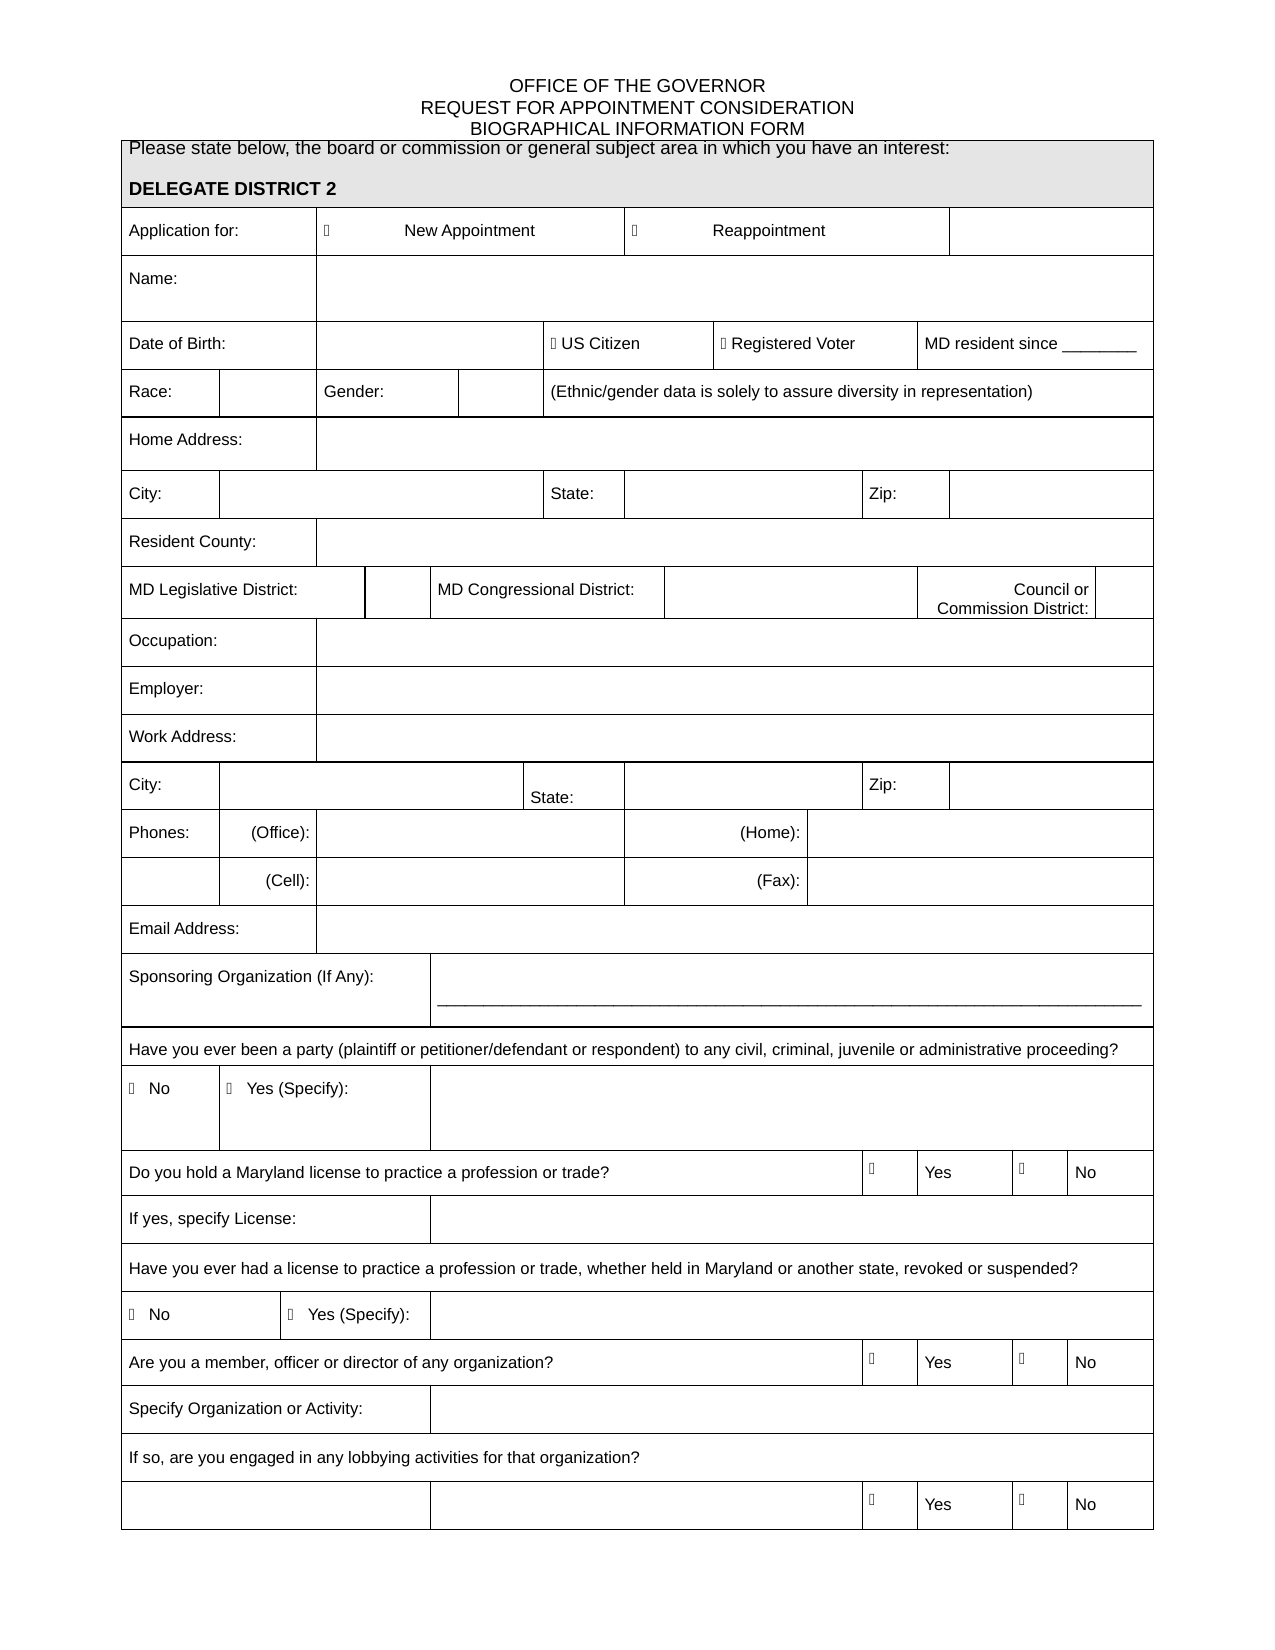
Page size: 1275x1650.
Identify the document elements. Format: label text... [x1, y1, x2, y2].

table_cell Sponsoring Organization (If Any): [122, 954, 430, 1026]
table_cell  [1013, 1482, 1067, 1529]
table_cell [317, 667, 1153, 713]
table_cell Employer: [122, 667, 316, 713]
table_cell [122, 1482, 430, 1529]
table_cell (Fax): [625, 858, 807, 905]
table_cell If so, are you engaged in any lobbying activities for that organization? [122, 1434, 1153, 1481]
table_cell  Yes (Specify): [281, 1292, 430, 1339]
table_cell No [1068, 1340, 1153, 1385]
table_cell Work Address: [122, 715, 316, 761]
table_cell MD Legislative District: [122, 567, 364, 618]
table_cell [317, 619, 1153, 666]
table_cell [808, 810, 1153, 857]
table_cell City: [122, 763, 219, 809]
table_cell [317, 858, 624, 905]
table_cell [950, 208, 1153, 255]
table_cell MD resident since ________ [918, 322, 1153, 368]
table_cell  No [122, 1292, 280, 1339]
table_cell [317, 322, 543, 368]
table_cell [950, 763, 1153, 809]
text BIOGRAPHICAL INFORMATION FORM [150, 118, 1125, 140]
table_cell Council or Commission District: [918, 567, 1095, 618]
table_cell  [1013, 1151, 1067, 1195]
table_cell [431, 1386, 1153, 1433]
table_cell Have you ever had a license to practice a profession or trade, whether held in Maryland or another state, revoked or suspended? [122, 1244, 1153, 1291]
table_cell Race: [122, 370, 219, 416]
table_cell Occupation: [122, 619, 316, 666]
table_cell [220, 471, 543, 518]
table_cell [366, 567, 430, 618]
table_cell [950, 471, 1153, 518]
table_cell [808, 858, 1153, 905]
table_cell Yes [918, 1340, 1012, 1385]
table_cell Zip: [863, 471, 949, 518]
table_cell (Ethnic/gender data is solely to assure diversity in representation) [544, 370, 1153, 416]
table_cell  [1013, 1340, 1067, 1385]
text REQUEST FOR APPOINTMENT CONSIDERATION [150, 97, 1125, 118]
table_cell (Cell): [220, 858, 316, 905]
table_cell [317, 256, 1153, 321]
table_cell [220, 370, 316, 416]
table_cell [317, 715, 1153, 761]
table_cell Phones: [122, 810, 219, 857]
table_cell [122, 858, 219, 905]
table_cell Resident County: [122, 519, 316, 566]
table_cell MD Congressional District: [431, 567, 664, 618]
table_cell Home Address: [122, 418, 316, 470]
table_cell Application for: [122, 208, 316, 255]
table_cell [665, 567, 917, 618]
table_cell No [1068, 1151, 1153, 1195]
table_cell (Home): [625, 810, 807, 857]
table_cell  [863, 1482, 917, 1529]
table_cell State: [524, 763, 624, 809]
table_cell ____________________________________________________________________________ [431, 954, 1153, 1026]
table_cell Gender: [317, 370, 458, 416]
table_cell [431, 1066, 1153, 1149]
table_cell  [863, 1340, 917, 1385]
table_cell [431, 1482, 862, 1529]
table_cell [317, 519, 1153, 566]
table_cell [317, 418, 1153, 470]
table_cell [1096, 567, 1153, 618]
table_cell [220, 763, 523, 809]
table_cell [625, 763, 862, 809]
table_cell Email Address: [122, 906, 316, 953]
table_cell [317, 906, 1153, 953]
table_cell (Office): [220, 810, 316, 857]
table_cell  No [122, 1066, 219, 1149]
table_cell No [1068, 1482, 1153, 1529]
table_cell Date of Birth: [122, 322, 316, 368]
table_cell Have you ever been a party (plaintiff or petitioner/defendant or respondent) to any civil, criminal, juvenile or administrative proceeding? [122, 1028, 1153, 1065]
table_cell Name: [122, 256, 316, 321]
table_cell Specify Organization or Activity: [122, 1386, 430, 1433]
table_cell State: [544, 471, 624, 518]
table_cell If yes, specify License: [122, 1196, 430, 1243]
table_cell Are you a member, officer or director of any organization? [122, 1340, 862, 1385]
table_cell [459, 370, 543, 416]
table_header Please state below, the board or commission or general subject area in which you have an interest: DELEGATE DISTRICT 2 [122, 141, 1153, 207]
table_cell  [863, 1151, 917, 1195]
table_cell Do you hold a Maryland license to practice a profession or trade? [122, 1151, 862, 1195]
table_cell  US Citizen [544, 322, 713, 368]
table_cell [431, 1196, 1153, 1243]
table_cell [317, 810, 624, 857]
table_cell Yes [918, 1482, 1012, 1529]
table_cell [431, 1292, 1153, 1339]
table_cell  Reappointment [625, 208, 949, 255]
text OFFICE OF THE GOVERNOR [150, 75, 1125, 97]
table_cell  Registered Voter [714, 322, 917, 368]
table_cell  New Appointment [317, 208, 624, 255]
table_cell City: [122, 471, 219, 518]
table_cell Zip: [863, 763, 949, 809]
table_cell [625, 471, 862, 518]
table_cell  Yes (Specify): [220, 1066, 430, 1149]
table_cell Yes [918, 1151, 1012, 1195]
